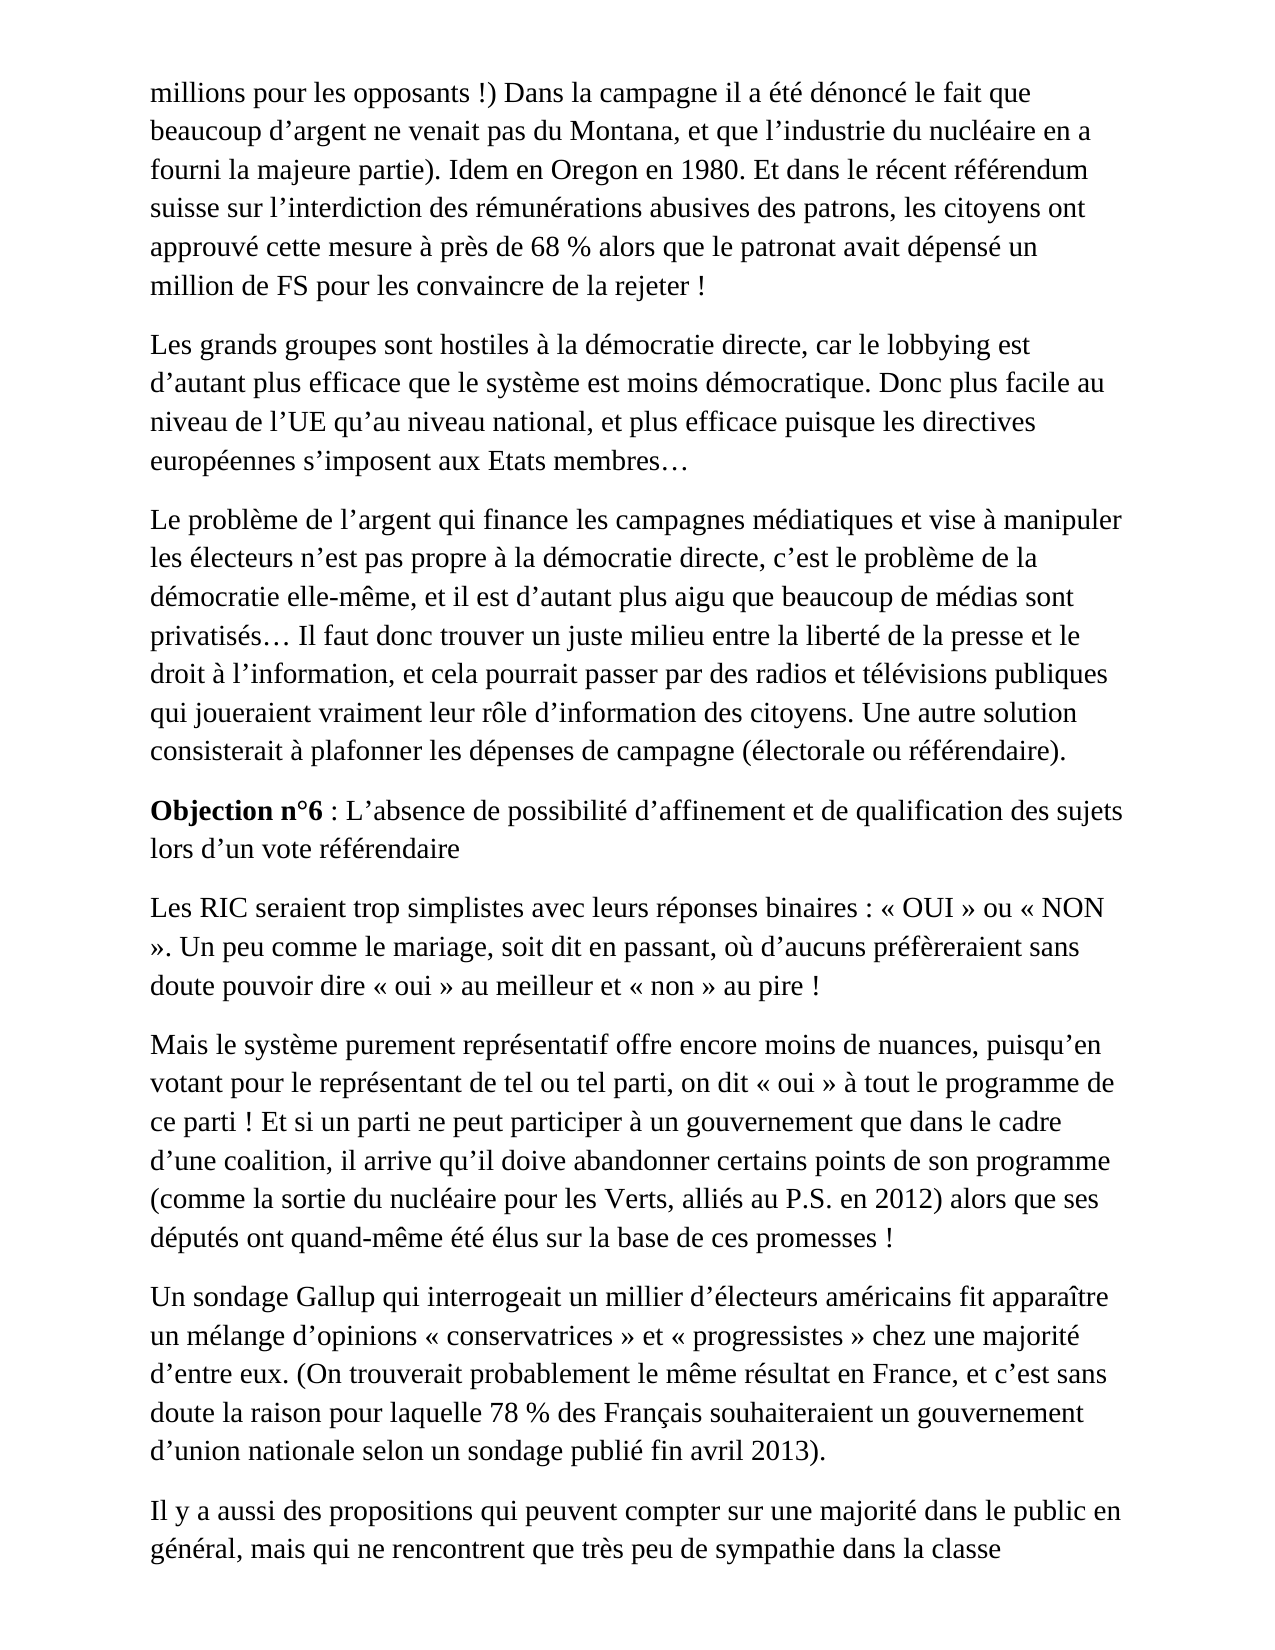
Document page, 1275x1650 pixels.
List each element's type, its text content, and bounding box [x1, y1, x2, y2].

text millions pour les opposants !) Dans la campagne il a été dénoncé le fait que beaucoup d’argent ne venait pas du Montana, et que l’industrie du nucléaire en a fourni la majeure partie). Idem en Oregon en 1980. Et dans le récent référendum suisse sur l’interdiction des rémunérations abusives des patrons, les citoyens ont approuvé cette mesure à près de 68 % alors que le patronat avait dépensé un million de FS pour les convaincre de la rejeter ! [150, 75, 1125, 301]
text Il y a aussi des propositions qui peuvent compter sur une majorité dans le public en général, mais qui ne rencontrent que très peu de sympathie dans la classe [150, 1493, 1125, 1565]
text Objection n°6 : L’absence de possibilité d’affinement et de qualification des sujets lors d’un vote référendaire [150, 793, 1125, 865]
text Mais le système purement représentatif offre encore moins de nuances, puisqu’en votant pour le représentant de tel ou tel parti, on dit « oui » à tout le programme de ce parti ! Et si un parti ne peut participer à un gouvernement que dans le cadre d’une coalition, il arrive qu’il doive abandonner certains points de son programme (comme la sortie du nucléaire pour les Verts, alliés au P.S. en 2012) alors que ses députés ont quand-même été élus sur la base de ces promesses ! [150, 1027, 1125, 1253]
text Les RIC seraient trop simplistes avec leurs réponses binaires : « OUI » ou « NON ». Un peu comme le mariage, soit dit en passant, où d’aucuns préfèreraient sans doute pouvoir dire « oui » au meilleur et « non » au pire ! [150, 891, 1125, 1001]
text Un sondage Gallup qui interrogeait un millier d’électeurs américains fit apparaître un mélange d’opinions « conservatrices » et « progressistes » chez une majorité d’entre eux. (On trouverait probablement le même résultat en France, et c’est sans doute la raison pour laquelle 78 % des Français souhaiteraient un gouvernement d’union nationale selon un sondage publié fin avril 2013). [150, 1279, 1125, 1467]
text Le problème de l’argent qui finance les campagnes médiatiques et vise à manipuler les électeurs n’est pas propre à la démocratie directe, c’est le problème de la démocratie elle-même, et il est d’autant plus aigu que beaucoup de médias sont privatisés… Il faut donc trouver un juste milieu entre la liberté de la presse et le droit à l’information, et cela pourrait passer par des radios et télévisions publiques qui joueraient vraiment leur rôle d’information des citoyens. Une autre solution consisterait à plafonner les dépenses de campagne (électorale ou référendaire). [150, 502, 1125, 767]
text Les grands groupes sont hostiles à la démocratie directe, car le lobbying est d’autant plus efficace que le système est moins démocratique. Donc plus facile au niveau de l’UE qu’au niveau national, et plus efficace puisque les directives européennes s’imposent aux Etats membres… [150, 327, 1125, 476]
